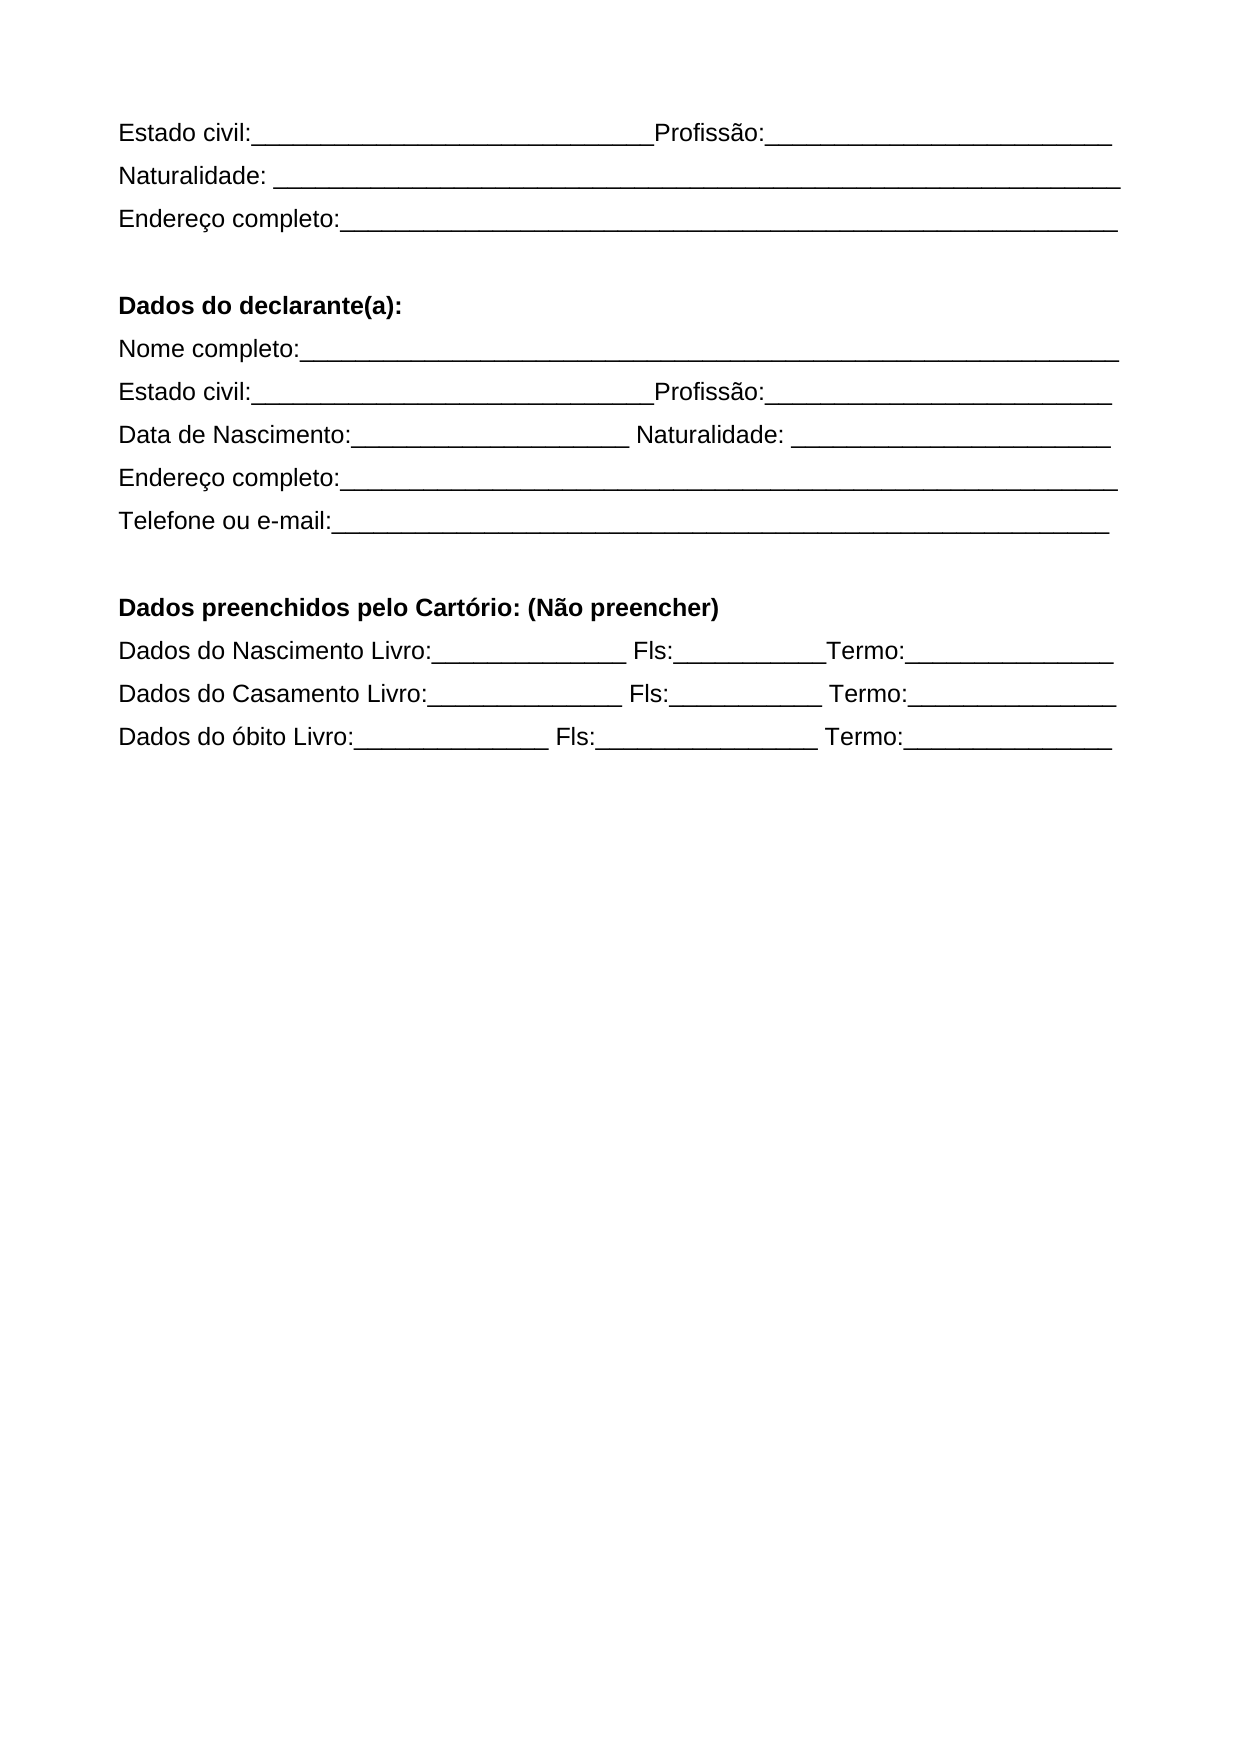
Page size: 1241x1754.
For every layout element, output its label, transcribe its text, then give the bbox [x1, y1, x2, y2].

text Endereço completo:________________________________________________________ [118, 463, 1122, 492]
text Estado civil:_____________________________Profissão:_________________________ [118, 377, 1122, 406]
text Dados do Nascimento Livro:______________ Fls:___________Termo:_______________ [118, 636, 1122, 664]
text Dados do declarante(a): [118, 291, 1122, 319]
text Data de Nascimento:____________________ Naturalidade: _______________________ [118, 420, 1122, 449]
text Telefone ou e-mail:________________________________________________________ [118, 506, 1122, 535]
text Naturalidade: _____________________________________________________________ [118, 161, 1122, 190]
text Dados preenchidos pelo Cartório: (Não preencher) [118, 592, 1122, 621]
text Endereço completo:________________________________________________________ [118, 204, 1122, 233]
text Dados do óbito Livro:______________ Fls:________________ Termo:_______________ [118, 722, 1122, 751]
text Nome completo:___________________________________________________________ [118, 334, 1122, 362]
text Estado civil:_____________________________Profissão:_________________________ [118, 118, 1122, 147]
text Dados do Casamento Livro:______________ Fls:___________ Termo:_______________ [118, 679, 1122, 707]
